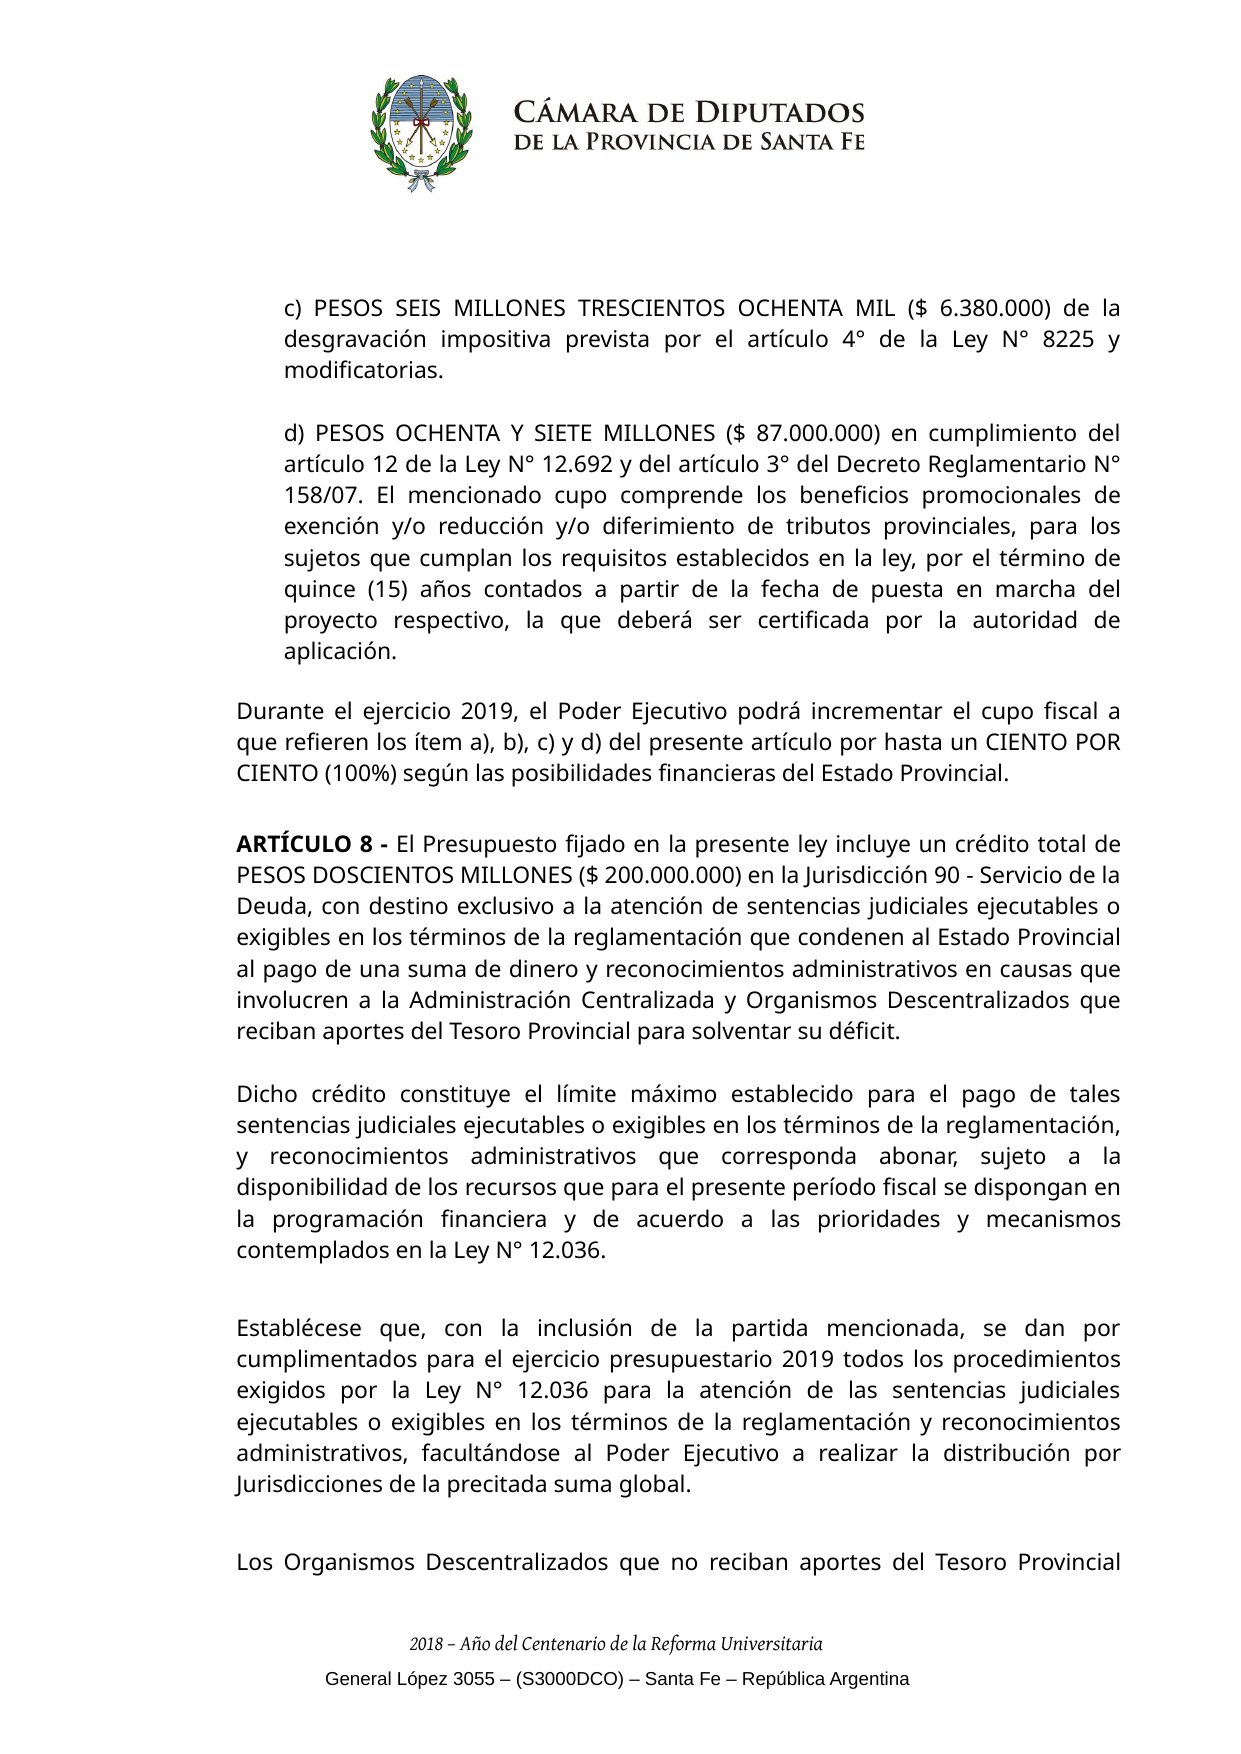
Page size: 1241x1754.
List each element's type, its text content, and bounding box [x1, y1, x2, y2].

text Establécese que, con la inclusión de la partida mencionada, se dan por cumplimentados para el ejercicio presupuestario 2019 todos los procedimientos exigidos por la Ley N° 12.036 para la atención de las sentencias judiciales ejecutables o exigibles en los términos de la reglamentación y reconocimientos administrativos, facultándose al Poder Ejecutivo a realizar la distribución por Jurisdicciones de la precitada suma global. [236, 1312, 1122, 1499]
text c) PESOS SEIS MILLONES TRESCIENTOS OCHENTA MIL ($ 6.380.000) de la desgravación impositiva prevista por el artículo 4° de la Ley N° 8225 y modificatorias. [283, 291, 1122, 385]
text Dicho crédito constituye el límite máximo establecido para el pago de tales sentencias judiciales ejecutables o exigibles en los términos de la reglamentación, y reconocimientos administrativos que corresponda abonar, sujeto a la disponibilidad de los recursos que para el presente período fiscal se dispongan en la programación financiera y de acuerdo a las prioridades y mecanismos contemplados en la Ley N° 12.036. [236, 1077, 1122, 1265]
text ARTÍCULO 8 - El Presupuesto fijado en la presente ley incluye un crédito total de PESOS DOSCIENTOS MILLONES ($ 200.000.000) en la Jurisdicción 90 - Servicio de la Deuda, con destino exclusivo a la atención de sentencias judiciales ejecutables o exigibles en los términos de la reglamentación que condenen al Estado Provincial al pago de una suma de dinero y reconocimientos administrativos en causas que involucren a la Administración Centralizada y Organismos Descentralizados que reciban aportes del Tesoro Provincial para solventar su déficit. [236, 827, 1122, 1046]
text Durante el ejercicio 2019, el Poder Ejecutivo podrá incrementar el cupo fiscal a que refieren los ítem a), b), c) y d) del presente artículo por hasta un CIENTO POR CIENTO (100%) según las posibilidades financieras del Estado Provincial. [236, 695, 1122, 789]
text d) PESOS OCHENTA Y SIETE MILLONES ($ 87.000.000) en cumplimiento del artículo 12 de la Ley N° 12.692 y del artículo 3° del Decreto Reglamentario N° 158/07. El mencionado cupo comprende los beneficios promocionales de exención y/o reducción y/o diferimiento de tributos provinciales, para los sujetos que cumplan los requisitos establecidos en la ley, por el término de quince (15) años contados a partir de la fecha de puesta en marcha del proyecto respectivo, la que deberá ser certificada por la autoridad de aplicación. [283, 416, 1122, 666]
picture [370, 75, 865, 197]
text Los Organismos Descentralizados que no reciban aportes del Tesoro Provincial [236, 1546, 1122, 1577]
